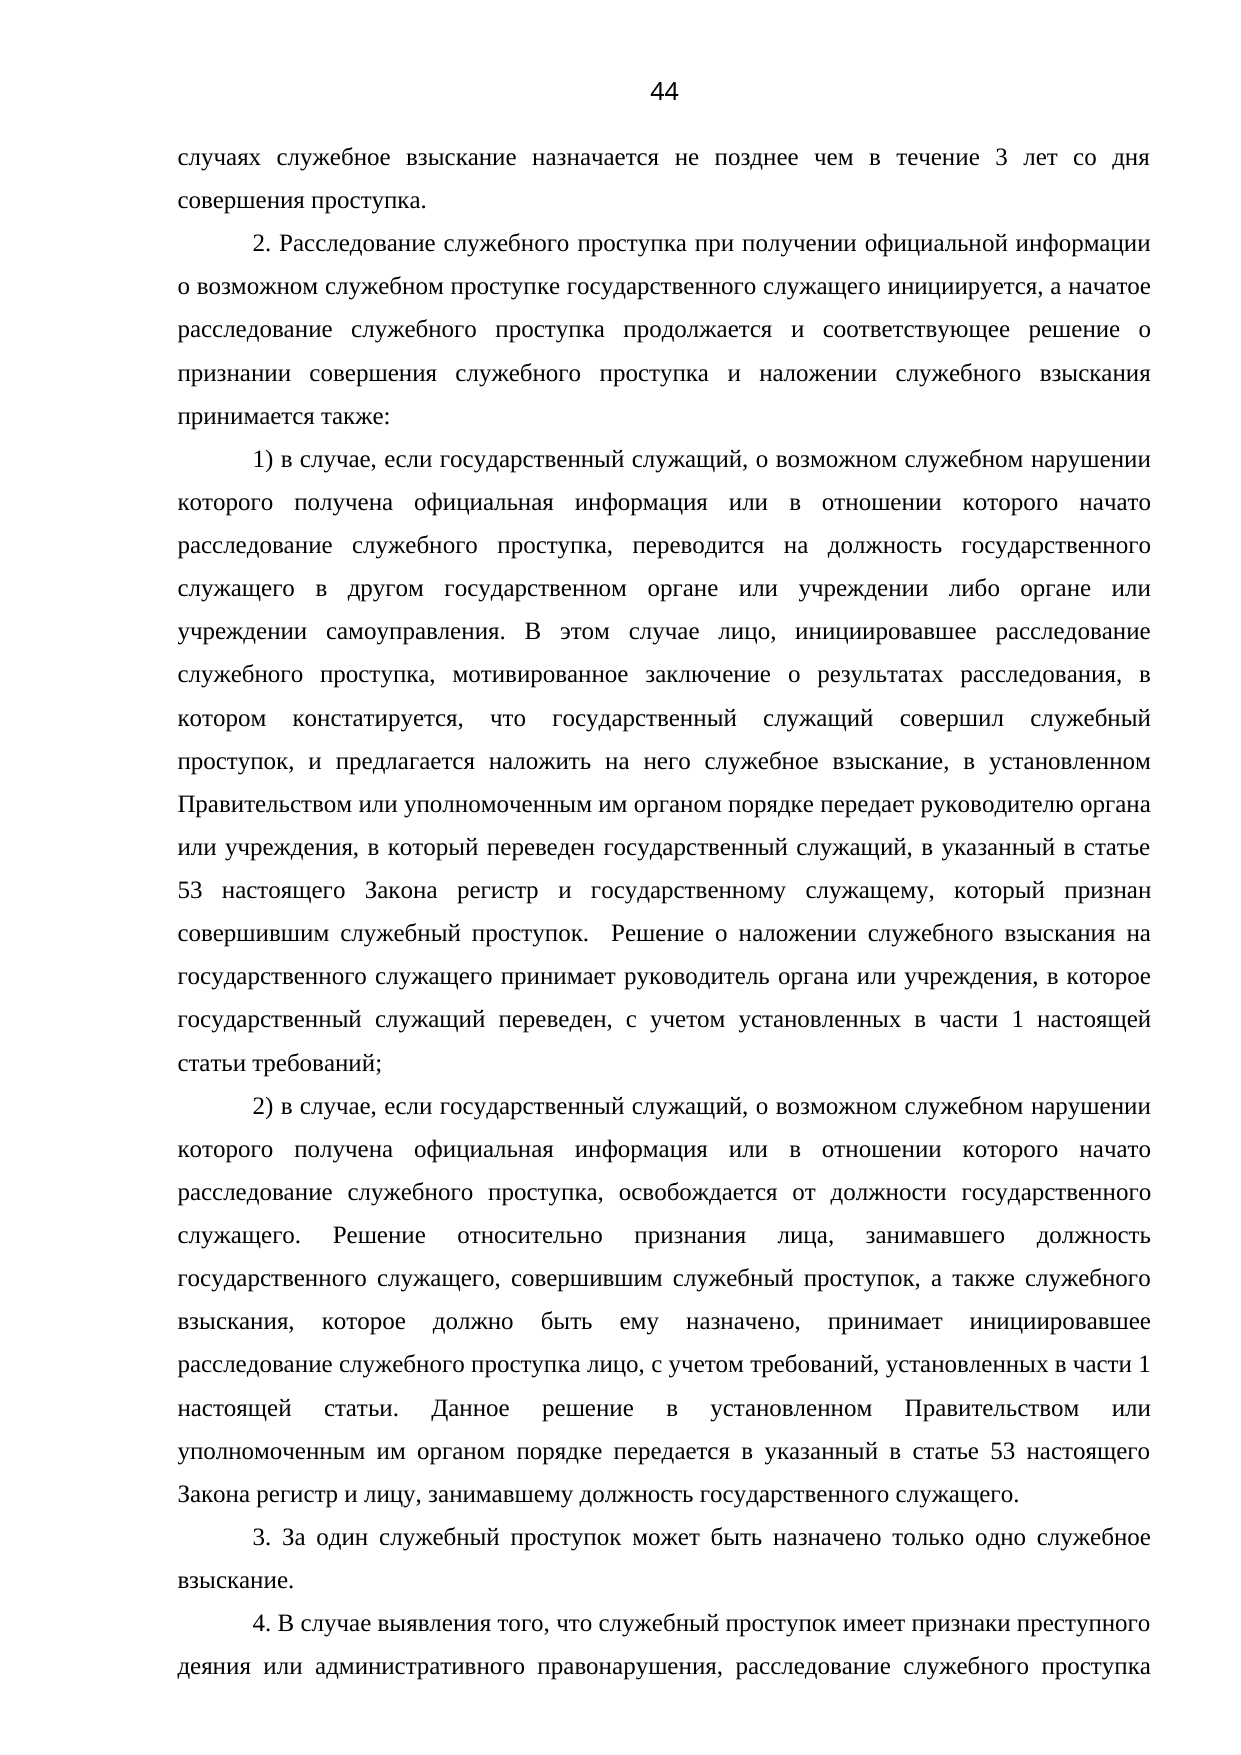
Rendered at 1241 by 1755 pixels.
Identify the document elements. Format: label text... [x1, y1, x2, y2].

text 1) в случае, если государственный служащий, о возможном служебном нарушении которого получена официальная информация или в отношении которого начато расследование служебного проступка, переводится на должность государственного служащего в другом государственном органе или учреждении либо органе или учреждении самоуправления. В этом случае лицо, инициировавшее расследование служебного проступка, мотивированное заключение о результатах расследования, в котором констатируется, что государственный служащий совершил служебный проступок, и предлагается наложить на него служебное взыскание, в установленном Правительством или уполномоченным им органом порядке передает руководителю органа или учреждения, в который переведен государственный служащий, в указанный в статье 53 настоящего Закона регистр и государственному служащему, который признан совершившим служебный проступок. Решение о наложении служебного взыскания на государственного служащего принимает руководитель органа или учреждения, в которое государственный служащий переведен, с учетом установленных в части 1 настоящей статьи требований; [177, 444, 1152, 1076]
text 4. В случае выявления того, что служебный проступок имеет признаки преступного деяния или административного правонарушения, расследование служебного проступка [177, 1608, 1152, 1680]
text 2) в случае, если государственный служащий, о возможном служебном нарушении которого получена официальная информация или в отношении которого начато расследование служебного проступка, освобождается от должности государственного служащего. Решение относительно признания лица, занимавшего должность государственного служащего, совершившим служебный проступок, а также служебного взыскания, которое должно быть ему назначено, принимает инициировавшее расследование служебного проступка лицо, с учетом требований, установленных в части 1 настоящей статьи. Данное решение в установленном Правительством или уполномоченным им органом порядке передается в указанный в статье 53 настоящего Закона регистр и лицу, занимавшему должность государственного служащего. [177, 1091, 1152, 1508]
text 3. За один служебный проступок может быть назначено только одно служебное взыскание. [177, 1522, 1152, 1594]
text случаях служебное взыскание назначается не позднее чем в течение 3 лет со дня совершения проступка. [177, 142, 1152, 214]
text 2. Расследование служебного проступка при получении официальной информации о возможном служебном проступке государственного служащего инициируется, а начатое расследование служебного проступка продолжается и соответствующее решение о признании совершения служебного проступка и наложении служебного взыскания принимается также: [177, 228, 1152, 429]
